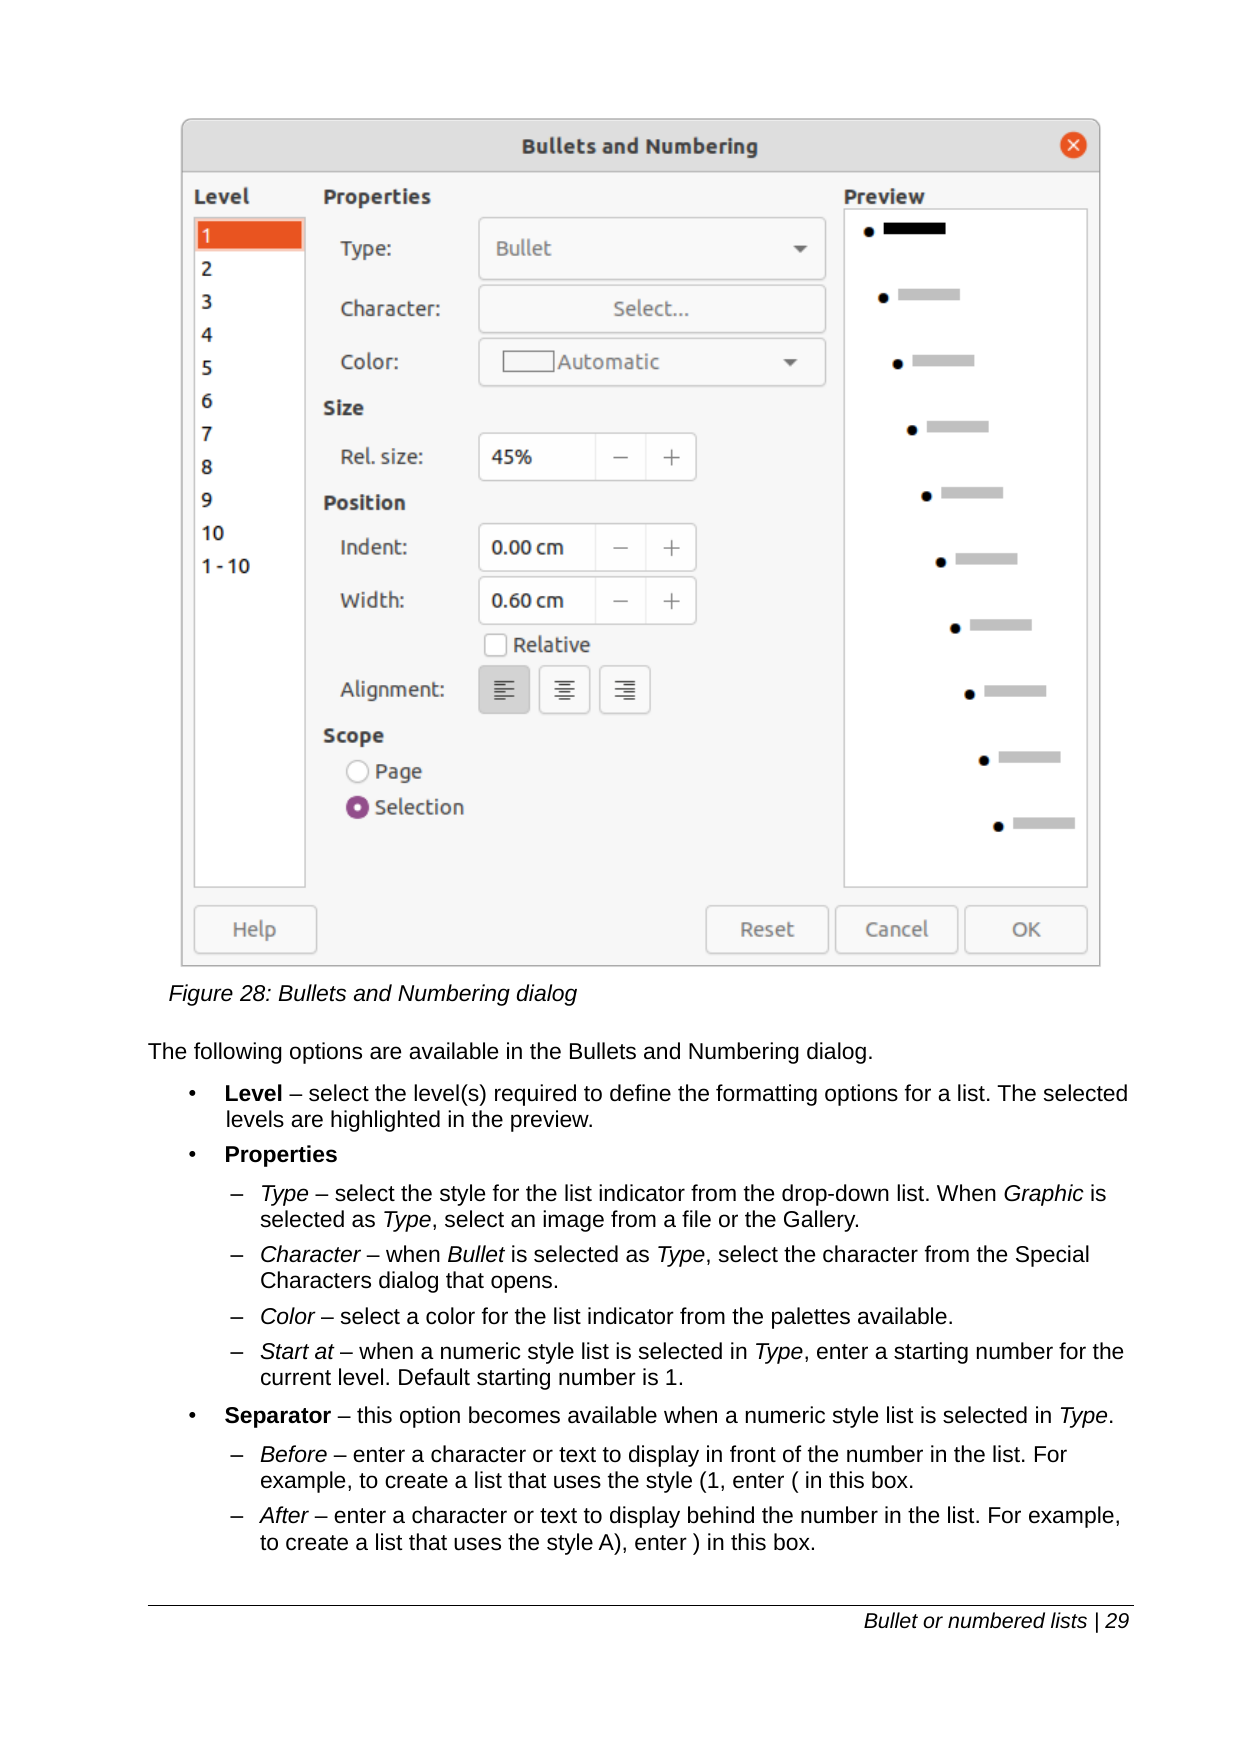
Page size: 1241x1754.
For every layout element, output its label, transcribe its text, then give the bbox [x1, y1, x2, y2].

text Figure 28: Bullets and Numbering dialog [168, 980, 1113, 1006]
text The following options are available in the Bullets and Numbering dialog. [148, 1038, 1134, 1064]
list Color – select a color for the list indicator from the palettes available. [230, 1303, 1134, 1329]
list After – enter a character or text to display behind the number in the list. For example, to create a list that uses the style A), enter ) in this box. [230, 1502, 1134, 1555]
picture [168, 118, 1114, 980]
list Type – select the style for the list indicator from the drop-down list. When Graphic is selected as Type, select an image from a file or the Gallery. [230, 1179, 1134, 1232]
list Properties [185, 1138, 1134, 1171]
list Before – enter a character or text to display in front of the number in the list. For example, to create a list that uses the style (1, enter ( in this box. [230, 1441, 1134, 1493]
list Level – select the level(s) required to define the formatting options for a list. The selected levels are highlighted in the preview. [185, 1077, 1134, 1133]
list Separator – this option becomes available when a numeric style list is selected in Type. [185, 1399, 1134, 1432]
list Start at – when a numeric style list is selected in Type, enter a starting number for the current level. Default starting number is 1. [230, 1338, 1134, 1391]
list Character – when Bullet is selected as Type, select the character from the Special Characters dialog that opens. [230, 1241, 1134, 1294]
